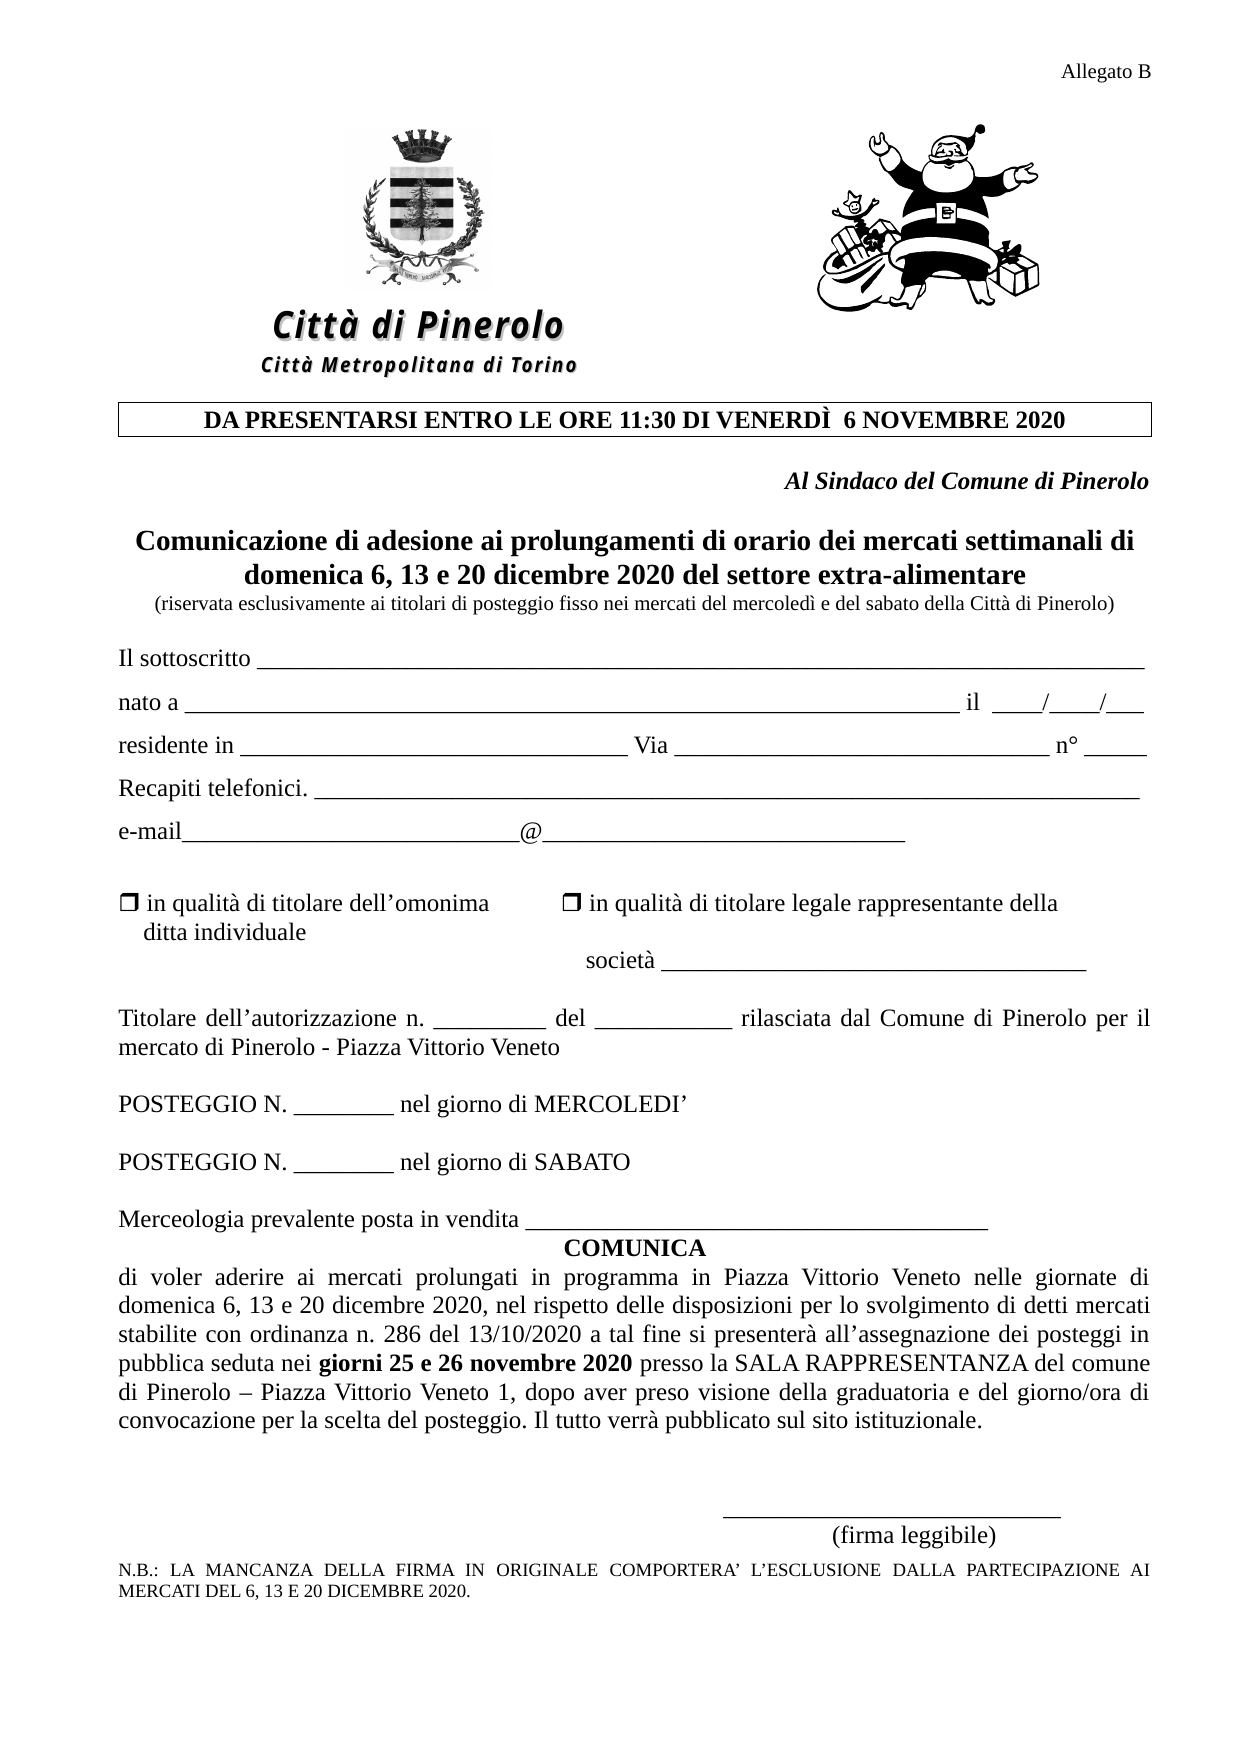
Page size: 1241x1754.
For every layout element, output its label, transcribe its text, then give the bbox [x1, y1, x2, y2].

text di voler aderire ai mercati prolungati in programma in Piazza Vittorio Veneto nelle giornate di domenica 6, 13 e 20 dicembre 2020, nel rispetto delle disposizioni per lo svolgimento di detti mercati stabilite con ordinanza n. 286 del 13/10/2020 a tal fine si presenterà all’assegnazione dei posteggi in pubblica seduta nei giorni 25 e 26 novembre 2020 presso la SALA RAPPRESENTANZA del comune di Pinerolo – Piazza Vittorio Veneto 1, dopo aver preso visione della graduatoria e del giorno/ora di convocazione per la scelta del posteggio. Il tutto verrà pubblicato sul sito istituzionale. [118, 1262, 1152, 1434]
text residente in _______________________________ Via ______________________________ n° _____ [118, 730, 1152, 758]
text COMUNICA [118, 1233, 1152, 1262]
text  in qualità di titolare dell’omonima  in qualità di titolare legale rappresentante della [118, 888, 1152, 917]
text Comunicazione di adesione ai prolungamenti di orario dei mercati settimanali di domenica 6, 13 e 20 dicembre 2020 del settore extra-alimentare [118, 523, 1152, 591]
text ___________________________ [118, 1492, 1152, 1520]
text POSTEGGIO N. ________ nel giorno di SABATO [118, 1147, 1152, 1175]
text Merceologia prevalente posta in vendita _____________________________________ [118, 1204, 1152, 1233]
text società __________________________________ [118, 945, 1152, 974]
text Il sottoscritto _______________________________________________________________________ [118, 643, 1152, 672]
text (firma leggibile) [118, 1520, 1152, 1549]
text POSTEGGIO N. ________ nel giorno di MERCOLEDI’ [118, 1089, 1152, 1118]
text e-mail___________________________@_____________________________ [118, 816, 1152, 845]
text Titolare dell’autorizzazione n. _________ del ___________ rilasciata dal Comune di Pinerolo per il mercato di Pinerolo - Piazza Vittorio Veneto [118, 1003, 1152, 1060]
text ditta individuale [118, 917, 1152, 945]
text Al Sindaco del Comune di Pinerolo [634, 466, 1152, 495]
text N.B.: LA MANCANZA DELLA FIRMA IN ORIGINALE COMPORTERA’ L’ESCLUSIONE DALLA PARTECIPAZIONE AI MERCATI DEL 6, 13 E 20 DICEMBRE 2020. [118, 1559, 1152, 1602]
text Recapiti telefonici. __________________________________________________________________ [118, 773, 1152, 802]
text nato a ______________________________________________________________ il ____/____/___ [118, 687, 1152, 715]
text (riservata esclusivamente ai titolari di posteggio fisso nei mercati del mercoledì e del sabato della Città di Pinerolo) [118, 591, 1152, 615]
